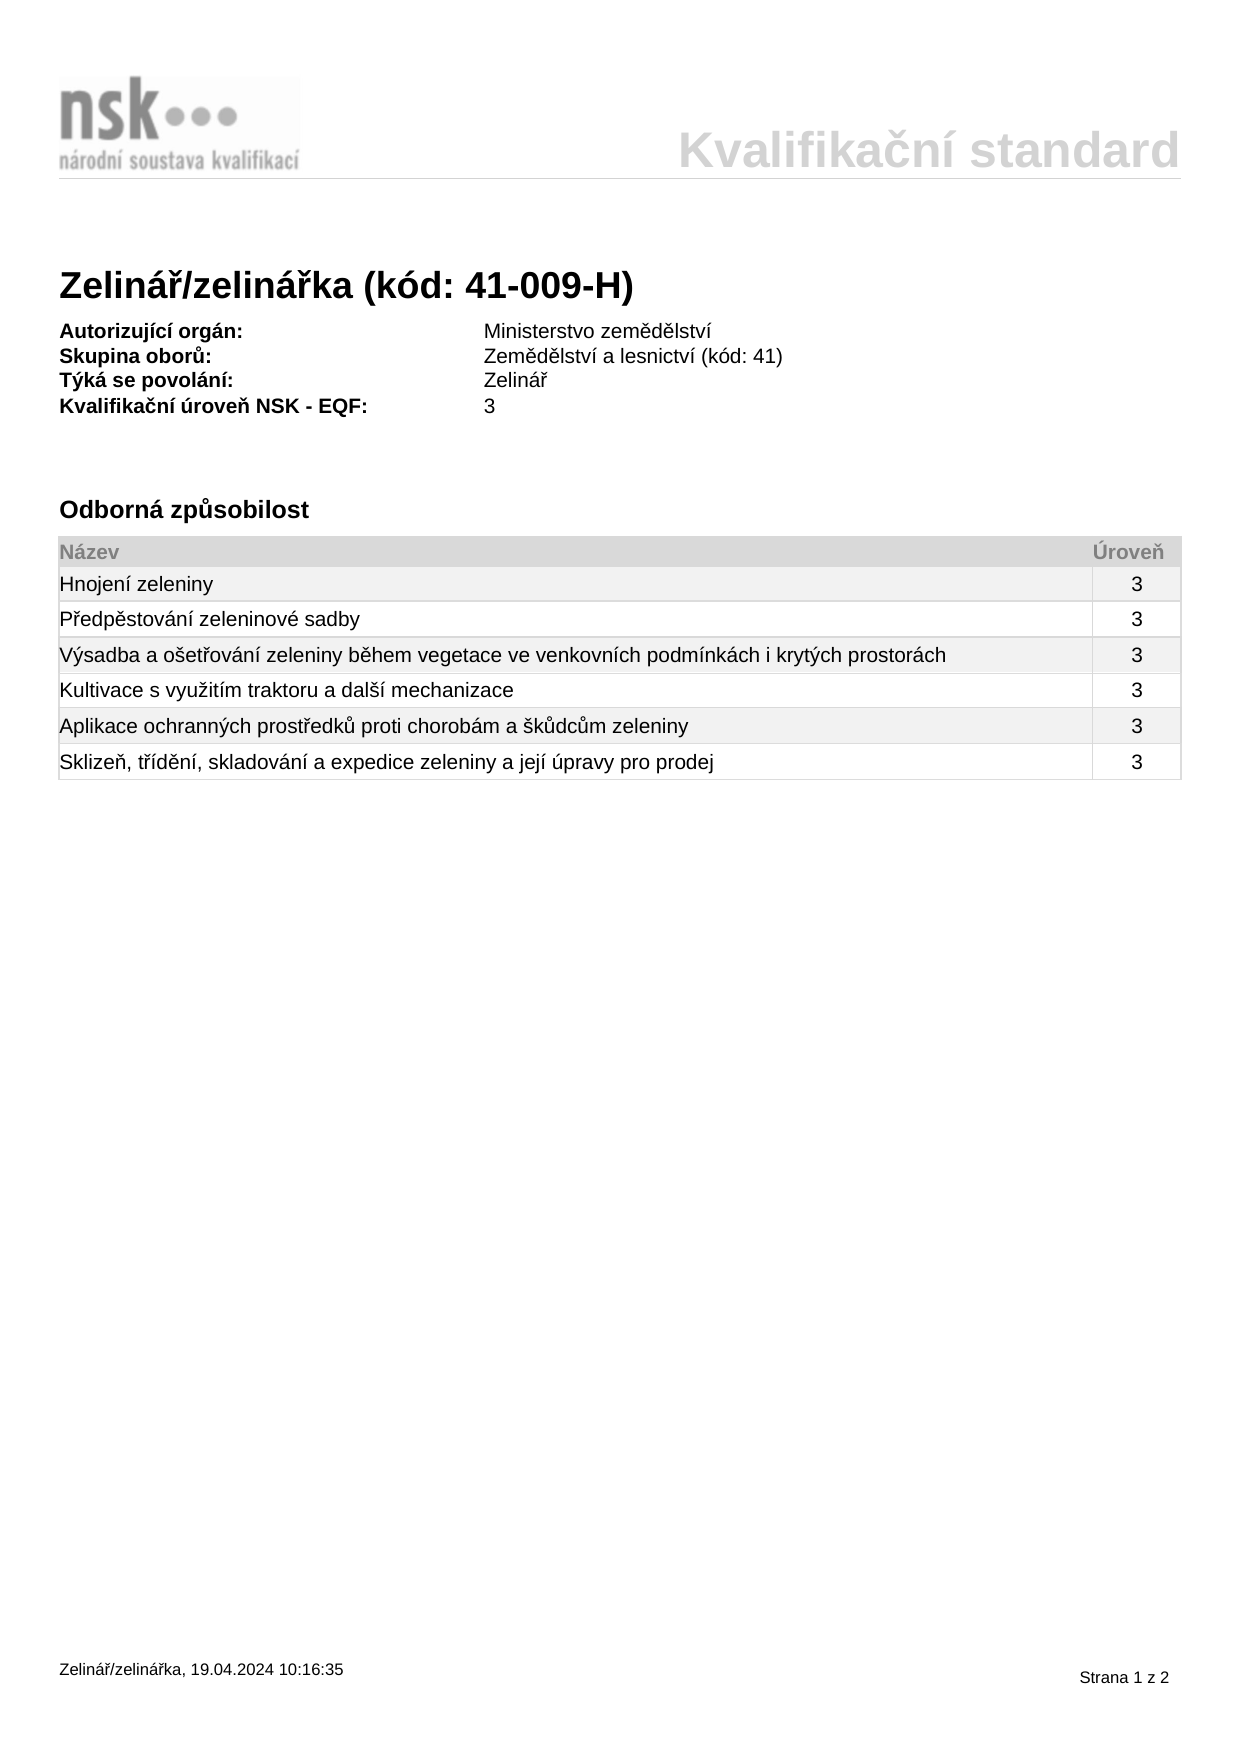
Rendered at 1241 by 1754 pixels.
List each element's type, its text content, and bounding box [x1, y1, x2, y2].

table_cell [484, 1370, 620, 1659]
table_cell Úroveň [1093, 537, 1180, 566]
table_cell 3 [1093, 744, 1180, 779]
table_cell Zelinář/zelinářka, 19.04.2024 10:16:35 [59, 1660, 862, 1696]
table_cell Hnojení zeleniny [60, 567, 1092, 600]
table_cell Aplikace ochranných prostředků proti chorobám a škůdcům zeleniny [60, 708, 1092, 743]
table_cell [1093, 524, 1169, 536]
table_cell [1169, 780, 1181, 1079]
table_cell [1093, 307, 1169, 319]
table_cell [620, 780, 626, 1079]
table_cell [59, 524, 483, 536]
table_cell Zelinář/zelinářka (kód: 41-009-H) [59, 224, 1181, 307]
table_cell [626, 524, 862, 536]
table_cell [1169, 1370, 1181, 1659]
table_cell [1169, 1079, 1181, 1370]
table_cell [626, 1370, 862, 1659]
table_cell [484, 1079, 620, 1370]
picture [58, 59, 621, 172]
table_cell [626, 307, 862, 319]
table_cell [484, 780, 620, 1079]
table_cell Skupina oborů: [59, 344, 483, 368]
table_cell Zemědělství a lesnictví (kód: 41) [484, 344, 1181, 368]
table_cell [1093, 1079, 1169, 1370]
table_cell [59, 307, 483, 319]
table_cell [862, 196, 1093, 224]
table_cell [626, 780, 862, 1079]
table_cell Kvalifikační úroveň NSK - EQF: [59, 394, 483, 417]
table_cell Předpěstování zeleninové sadby [60, 602, 1092, 636]
table_cell Autorizující orgán: [59, 319, 483, 343]
table_cell [862, 418, 1093, 489]
table_cell [59, 780, 483, 1079]
table_cell [1093, 418, 1169, 489]
table_cell [59, 1079, 483, 1370]
table_cell [1169, 524, 1181, 536]
table_cell [626, 196, 862, 224]
table_cell [1093, 1370, 1169, 1659]
table_cell Sklizeň, třídění, skladování a expedice zeleniny a její úpravy pro prodej [60, 744, 1092, 779]
table_cell [59, 179, 1181, 196]
table_cell [620, 196, 626, 224]
table_cell [59, 418, 483, 489]
table_header Kvalifikační standard [626, 59, 1181, 178]
table_cell 3 [1093, 567, 1180, 600]
table_cell [59, 196, 483, 224]
table_cell Výsadba a ošetřování zeleniny během vegetace ve venkovních podmínkách i krytých prostorách [60, 638, 1092, 672]
table_cell Strana 1 z 2 [862, 1660, 1169, 1696]
table_cell [1169, 418, 1181, 489]
table_cell Ministerstvo zemědělství [484, 319, 1181, 344]
table_cell [862, 1370, 1093, 1659]
table_cell [626, 1079, 862, 1370]
table_cell Zelinář [484, 368, 1181, 393]
table_cell [1093, 196, 1169, 224]
table_cell Týká se povolání: [59, 368, 483, 392]
table_header [621, 59, 626, 172]
table_cell 3 [1093, 602, 1180, 636]
table_cell [620, 307, 626, 319]
table_cell [626, 418, 862, 489]
table_cell [620, 418, 626, 489]
table_cell 3 [484, 394, 1181, 417]
table_cell [484, 418, 620, 489]
table_cell 3 [1093, 708, 1180, 743]
table_cell [862, 1079, 1093, 1370]
table_cell Odborná způsobilost [59, 489, 1181, 524]
table_cell 3 [1093, 674, 1180, 707]
table_cell [620, 524, 626, 536]
table_cell [484, 172, 620, 178]
table_cell [862, 307, 1093, 319]
table_cell [59, 172, 483, 178]
table_cell [59, 1370, 483, 1659]
table_cell [862, 524, 1093, 536]
table_cell Kultivace s využitím traktoru a další mechanizace [60, 674, 1092, 707]
table_cell [1169, 307, 1181, 319]
table_cell [620, 1079, 626, 1370]
table_cell [484, 307, 620, 319]
table_cell [484, 524, 620, 536]
table_cell [1093, 780, 1169, 1079]
table_cell [484, 196, 620, 224]
table_cell [862, 780, 1093, 1079]
table_cell Název [60, 537, 1092, 566]
table_cell [620, 1370, 626, 1659]
table_cell 3 [1093, 638, 1180, 672]
table_cell [1169, 1660, 1181, 1696]
table_cell [1169, 196, 1181, 224]
